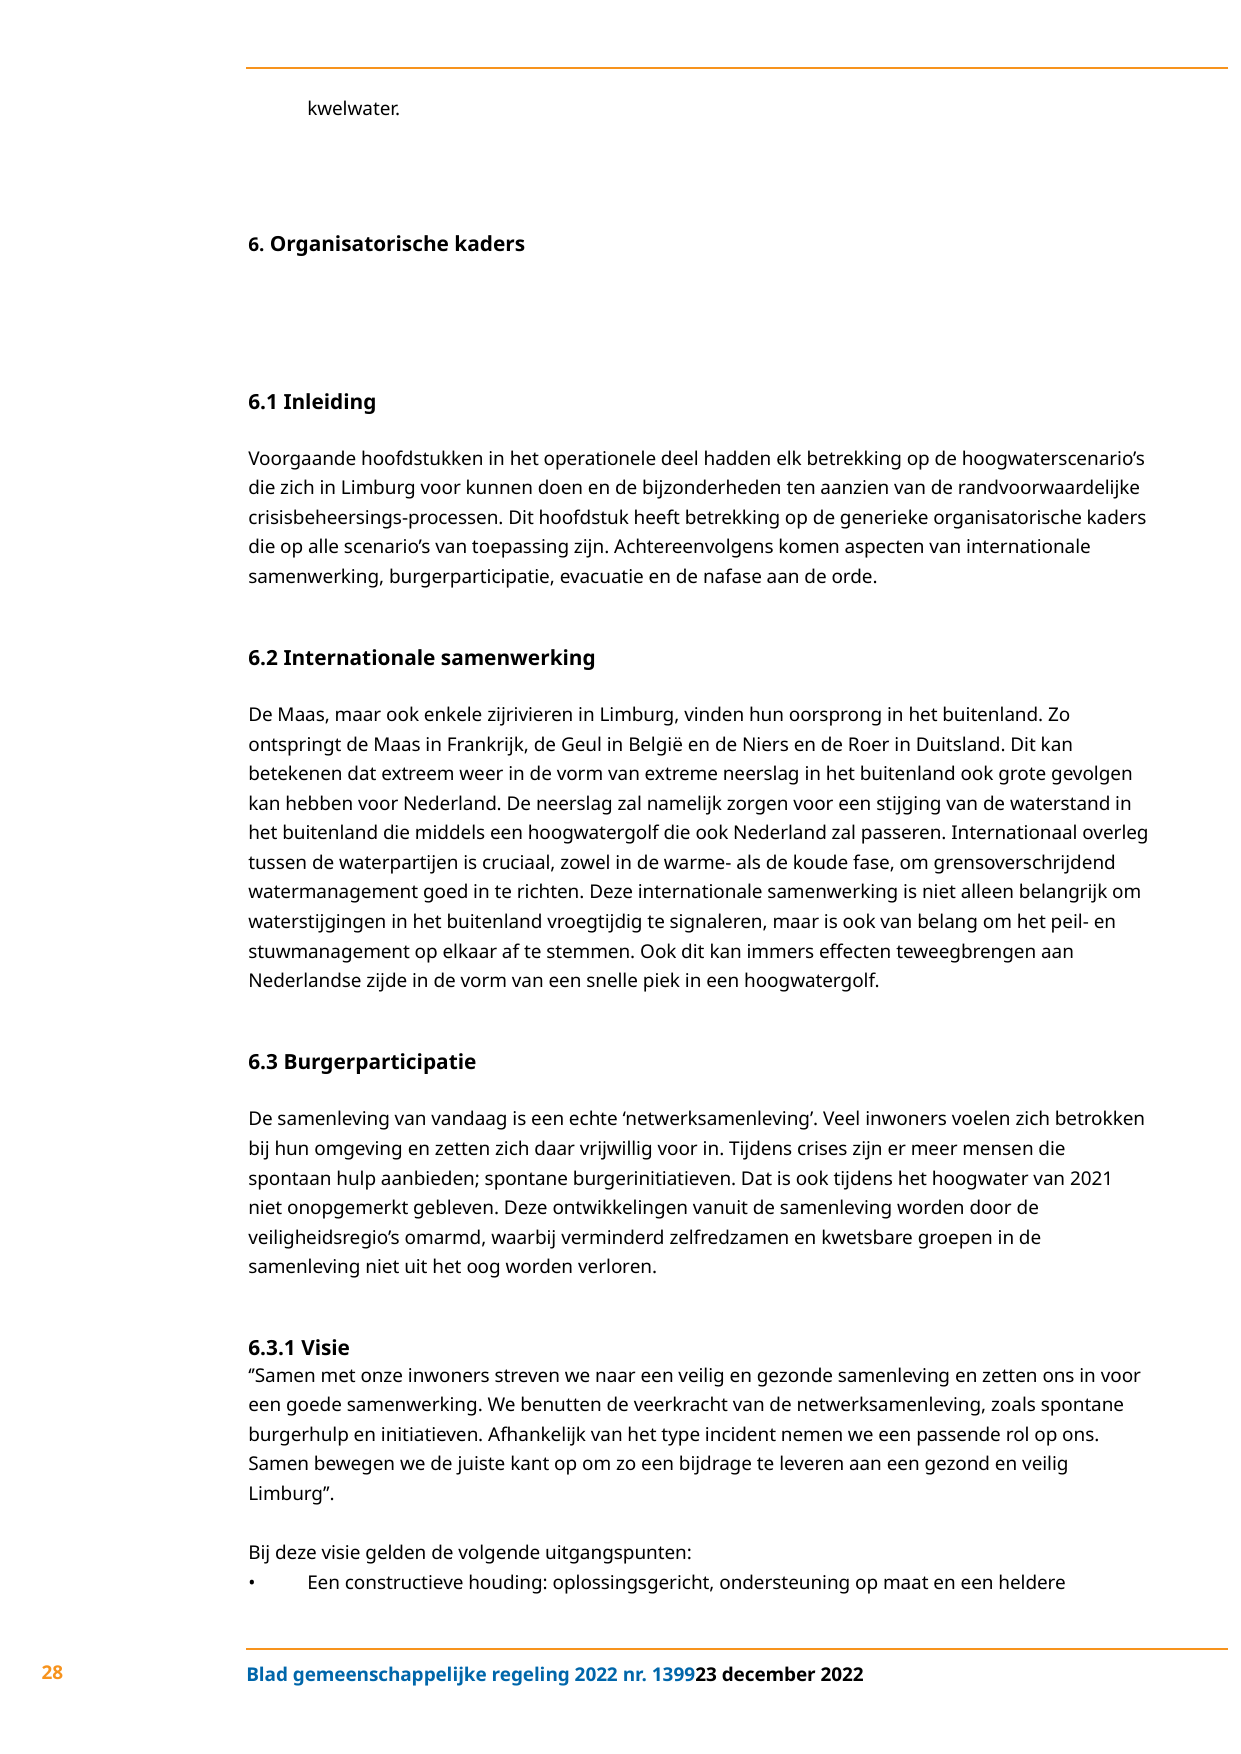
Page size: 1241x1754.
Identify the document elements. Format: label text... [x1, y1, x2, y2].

text De Maas, maar ook enkele zijrivieren in Limburg, vinden hun oorsprong in het buitenland. Zo ontspringt de Maas in Frankrijk, de Geul in België en de Niers en de Roer in Duitsland. Dit kan betekenen dat extreem weer in de vorm van extreme neerslag in het buitenland ook grote gevolgen kan hebben voor Nederland. De neerslag zal namelijk zorgen voor een stijging van de waterstand in het buitenland die middels een hoogwatergolf die ook Nederland zal passeren. Internationaal overleg tussen de waterpartijen is cruciaal, zowel in de warme- als de koude fase, om grensoverschrijdend watermanagement goed in te richten. Deze internationale samenwerking is niet alleen belangrijk om waterstijgingen in het buitenland vroegtijdig te signaleren, maar is ook van belang om het peil- en stuwmanagement op elkaar af te stemmen. Ook dit kan immers effecten teweegbrengen aan Nederlandse zijde in de vorm van een snelle piek in een hoogwatergolf. [248, 701, 1152, 993]
picture [41, 47, 231, 172]
text Voorgaande hoofdstukken in het operationele deel hadden elk betrekking op de hoogwaterscenario’s die zich in Limburg voor kunnen doen en de bijzonderheden ten aanzien van de randvoorwaardelijke crisisbeheersings-processen. Dit hoofdstuk heeft betrekking op de generieke organisatorische kaders die op alle scenario’s van toepassing zijn. Achtereenvolgens komen aspecten van internationale samenwerking, burgerparticipatie, evacuatie en de nafase aan de orde. [248, 445, 1152, 589]
text ‘’Samen met onze inwoners streven we naar een veilig en gezonde samenleving en zetten ons in voor een goede samenwerking. We benutten de veerkracht van de netwerksamenleving, zoals spontane burgerhulp en initiatieven. Afhankelijk van het type incident nemen we een passende rol op ons. Samen bewegen we de juiste kant op om zo een bijdrage te leveren aan een gezond en veilig Limburg’’. [248, 1362, 1152, 1506]
text 6.1 Inleiding [248, 387, 1152, 415]
list Een constructieve houding: oplossingsgericht, ondersteuning op maat en een heldere [248, 1569, 1152, 1595]
text 6.3.1 Visie [248, 1333, 1152, 1362]
text Bij deze visie gelden de volgende uitgangspunten: [248, 1539, 1152, 1565]
list kwelwater. [248, 95, 1152, 121]
text 6. Organisatorische kaders [248, 229, 1152, 258]
text 6.2 Internationale samenwerking [248, 643, 1152, 672]
text 6.3 Burgerparticipatie [248, 1047, 1152, 1076]
text De samenleving van vandaag is een echte ‘netwerksamenleving’. Veel inwoners voelen zich betrokken bij hun omgeving en zetten zich daar vrijwillig voor in. Tijdens crises zijn er meer mensen die spontaan hulp aanbieden; spontane burgerinitiatieven. Dat is ook tijdens het hoogwater van 2021 niet onopgemerkt gebleven. Deze ontwikkelingen vanuit de samenleving worden door de veiligheidsregio’s omarmd, waarbij verminderd zelfredzamen en kwetsbare groepen in de samenleving niet uit het oog worden verloren. [248, 1106, 1152, 1279]
